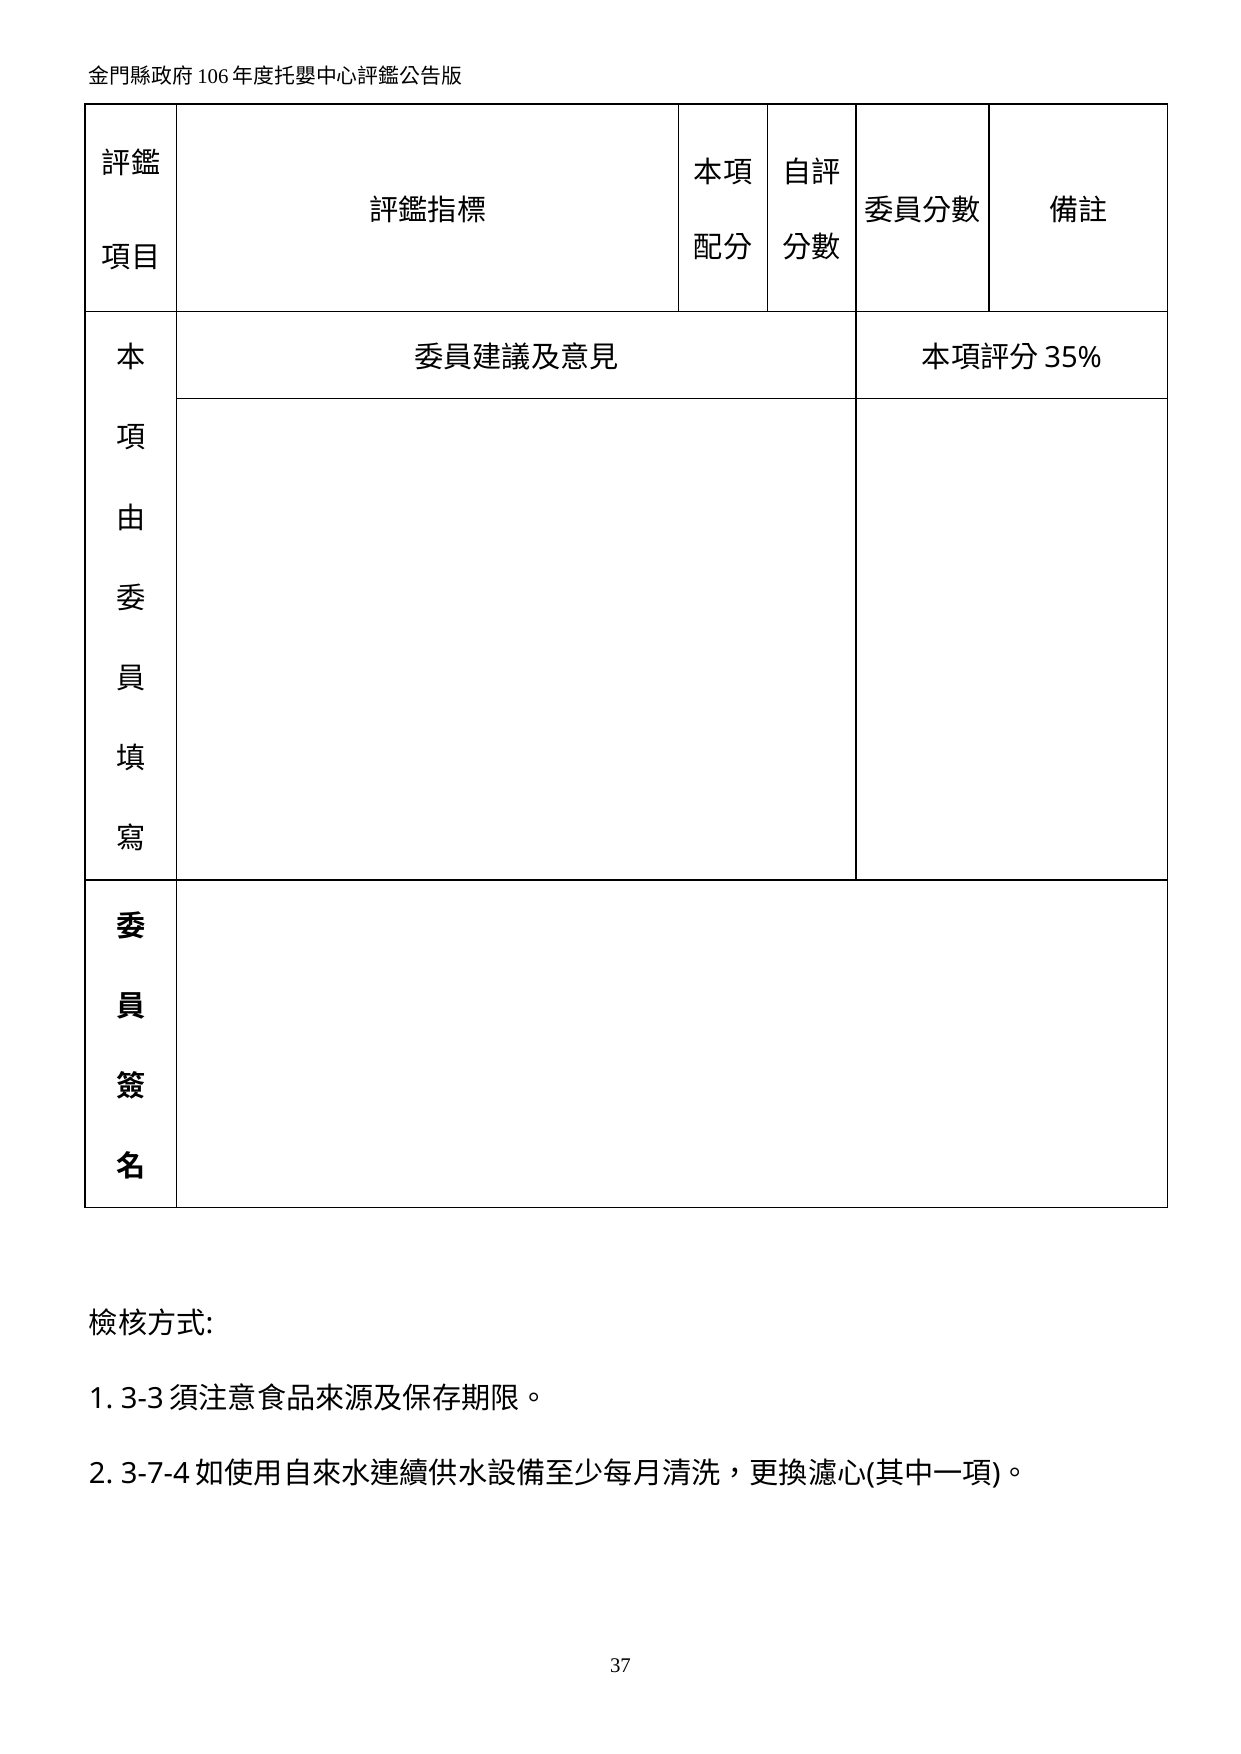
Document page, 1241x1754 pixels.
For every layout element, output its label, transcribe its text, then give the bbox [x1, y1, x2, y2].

table_cell 本項評分35% [857, 312, 1167, 398]
table_header 備註 [990, 105, 1167, 311]
table_cell [177, 881, 1167, 1207]
text 檢核方式: [89, 1283, 1152, 1358]
table_cell [177, 399, 855, 879]
table_cell 委員建議及意見 [177, 312, 855, 398]
text 2. 3-7-4如使用自來水連續供水設備至少每月清洗，更換濾心(其中一項)。 [89, 1433, 1152, 1508]
table_cell [857, 399, 1167, 879]
table_header 委員分數 [857, 105, 988, 311]
table_header 本項配分 [679, 105, 767, 311]
table_cell 委 員 簽 名 [86, 881, 176, 1207]
table_header 評鑑 項目 [86, 105, 176, 311]
table_header 評鑑指標 [177, 105, 678, 311]
text 1. 3-3須注意食品來源及保存期限。 [89, 1358, 1152, 1433]
table_cell 本 項 由 委 員 填 寫 [86, 312, 176, 879]
table_header 自評分數 [768, 105, 855, 311]
